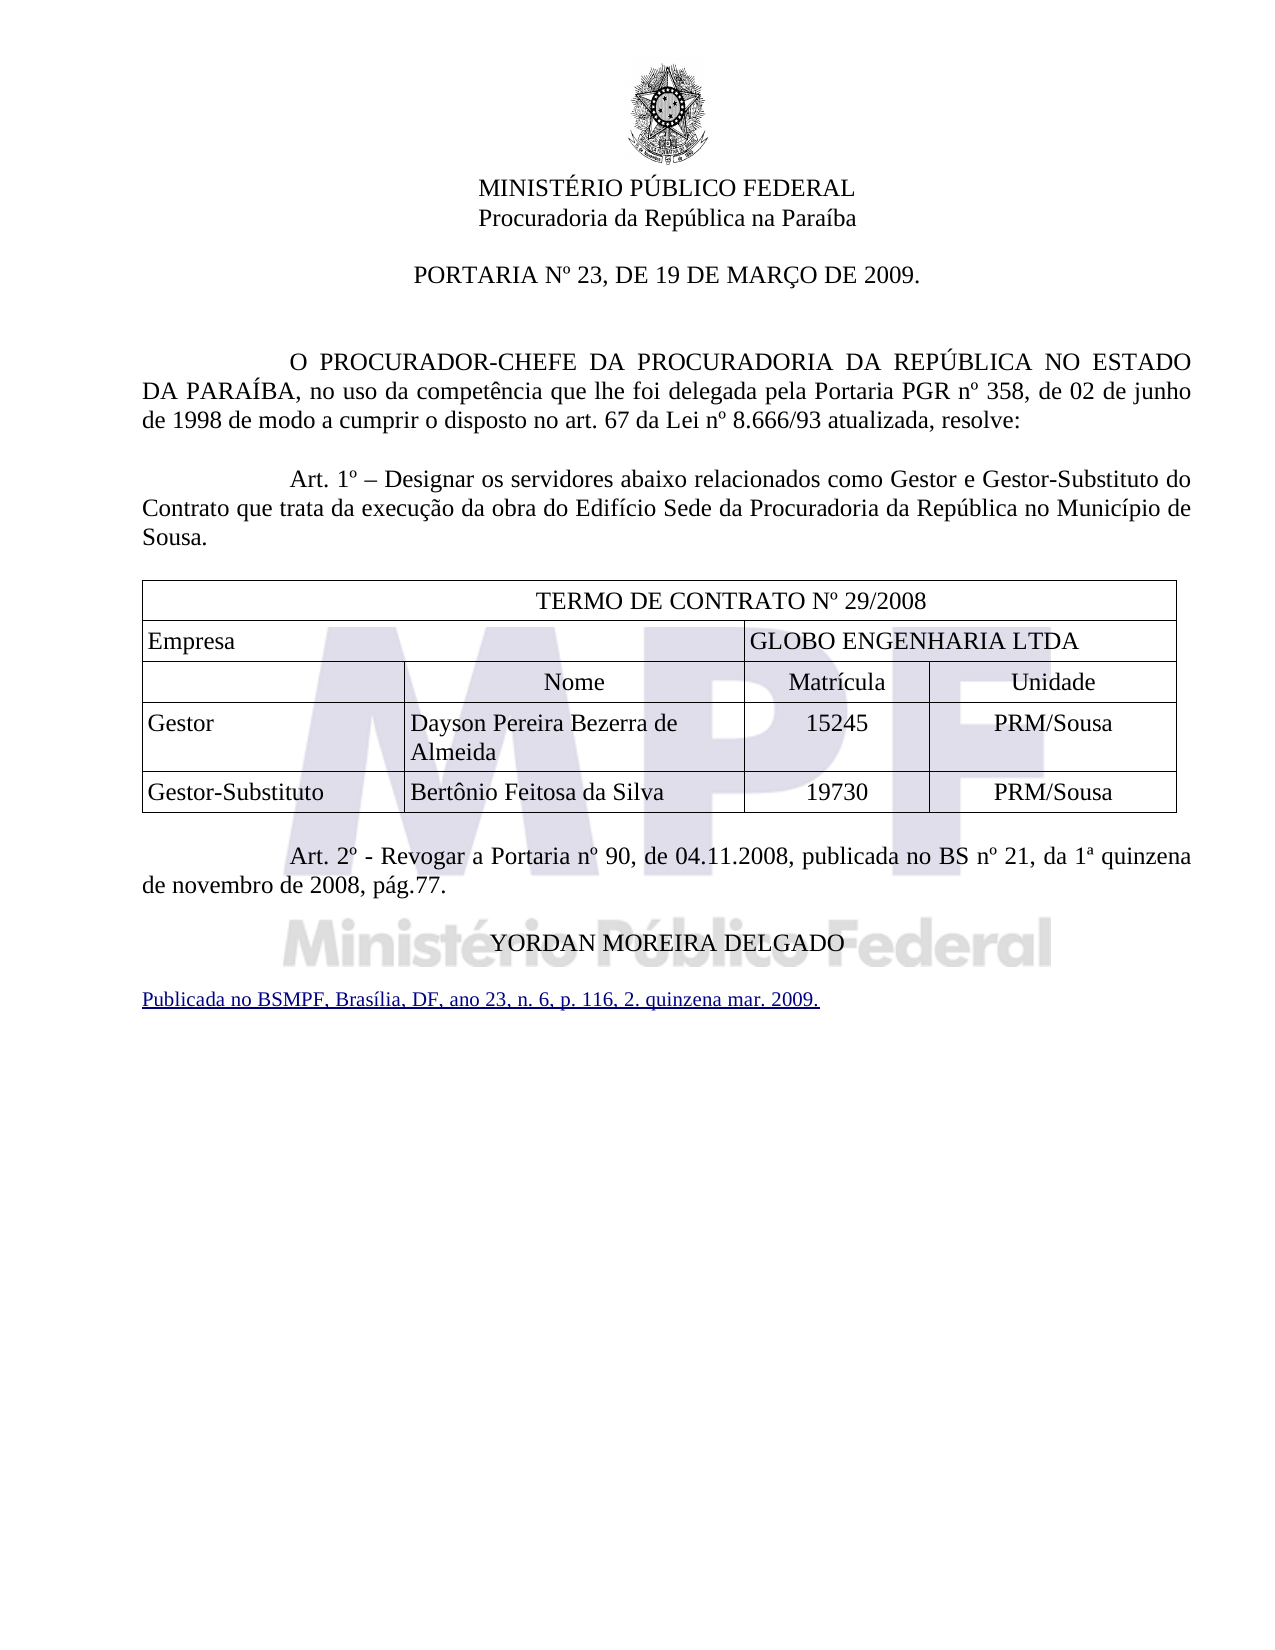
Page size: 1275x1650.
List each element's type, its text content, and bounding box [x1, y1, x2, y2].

table_header TERMO DE CONTRATO Nº 29/2008 [143, 581, 1176, 620]
text Art. 2º - Revogar a Portaria nº 90, de 04.11.2008, publicada no BS nº 21, da 1ª quinzena de novembro de 2008, pág.77. [142, 841, 1192, 899]
table_cell Empresa [143, 621, 744, 661]
text Publicada no BSMPF, Brasília, DF, ano 23, n. 6, p. 116, 2. quinzena mar. 2009. [142, 986, 1192, 1010]
table_cell Dayson Pereira Bezerra de Almeida [405, 703, 744, 771]
picture [283, 957, 1051, 967]
table_cell Nome [405, 662, 744, 702]
text Procuradoria da República na Paraíba [142, 202, 1192, 231]
table_cell Unidade [930, 662, 1176, 702]
table_cell GLOBO ENGENHARIA LTDA [745, 621, 1176, 661]
text Art. 1º – Designar os servidores abaixo relacionados como Gestor e Gestor-Substituto do Contrato que trata da execução da obra do Edifício Sede da Procuradoria da República no Município de Sousa. [142, 463, 1192, 551]
picture [283, 899, 1051, 928]
table_cell Matrícula [745, 662, 929, 702]
table_cell Gestor [143, 703, 404, 771]
text YORDAN MOREIRA DELGADO [142, 928, 1192, 957]
text O PROCURADOR-CHEFE DA PROCURADORIA DA REPÚBLICA NO ESTADO DA PARAÍBA, no uso da competência que lhe foi delegada pela Portaria PGR nº 358, de 02 de junho de 1998 de modo a cumprir o disposto no art. 67 da Lei nº 8.666/93 atualizada, resolve: [142, 347, 1192, 434]
table_cell 19730 [745, 772, 929, 812]
text PORTARIA Nº 23, DE 19 DE MARÇO DE 2009. [142, 260, 1192, 289]
picture [283, 813, 1051, 841]
text MINISTÉRIO PÚBLICO FEDERAL [142, 173, 1192, 202]
table_cell Bertônio Feitosa da Silva [405, 772, 744, 812]
table_cell [143, 662, 404, 702]
table_cell Gestor-Substituto [143, 772, 404, 812]
table_cell PRM/Sousa [930, 772, 1176, 812]
table_cell 15245 [745, 703, 929, 771]
table_cell PRM/Sousa [930, 703, 1176, 771]
picture [625, 57, 709, 165]
